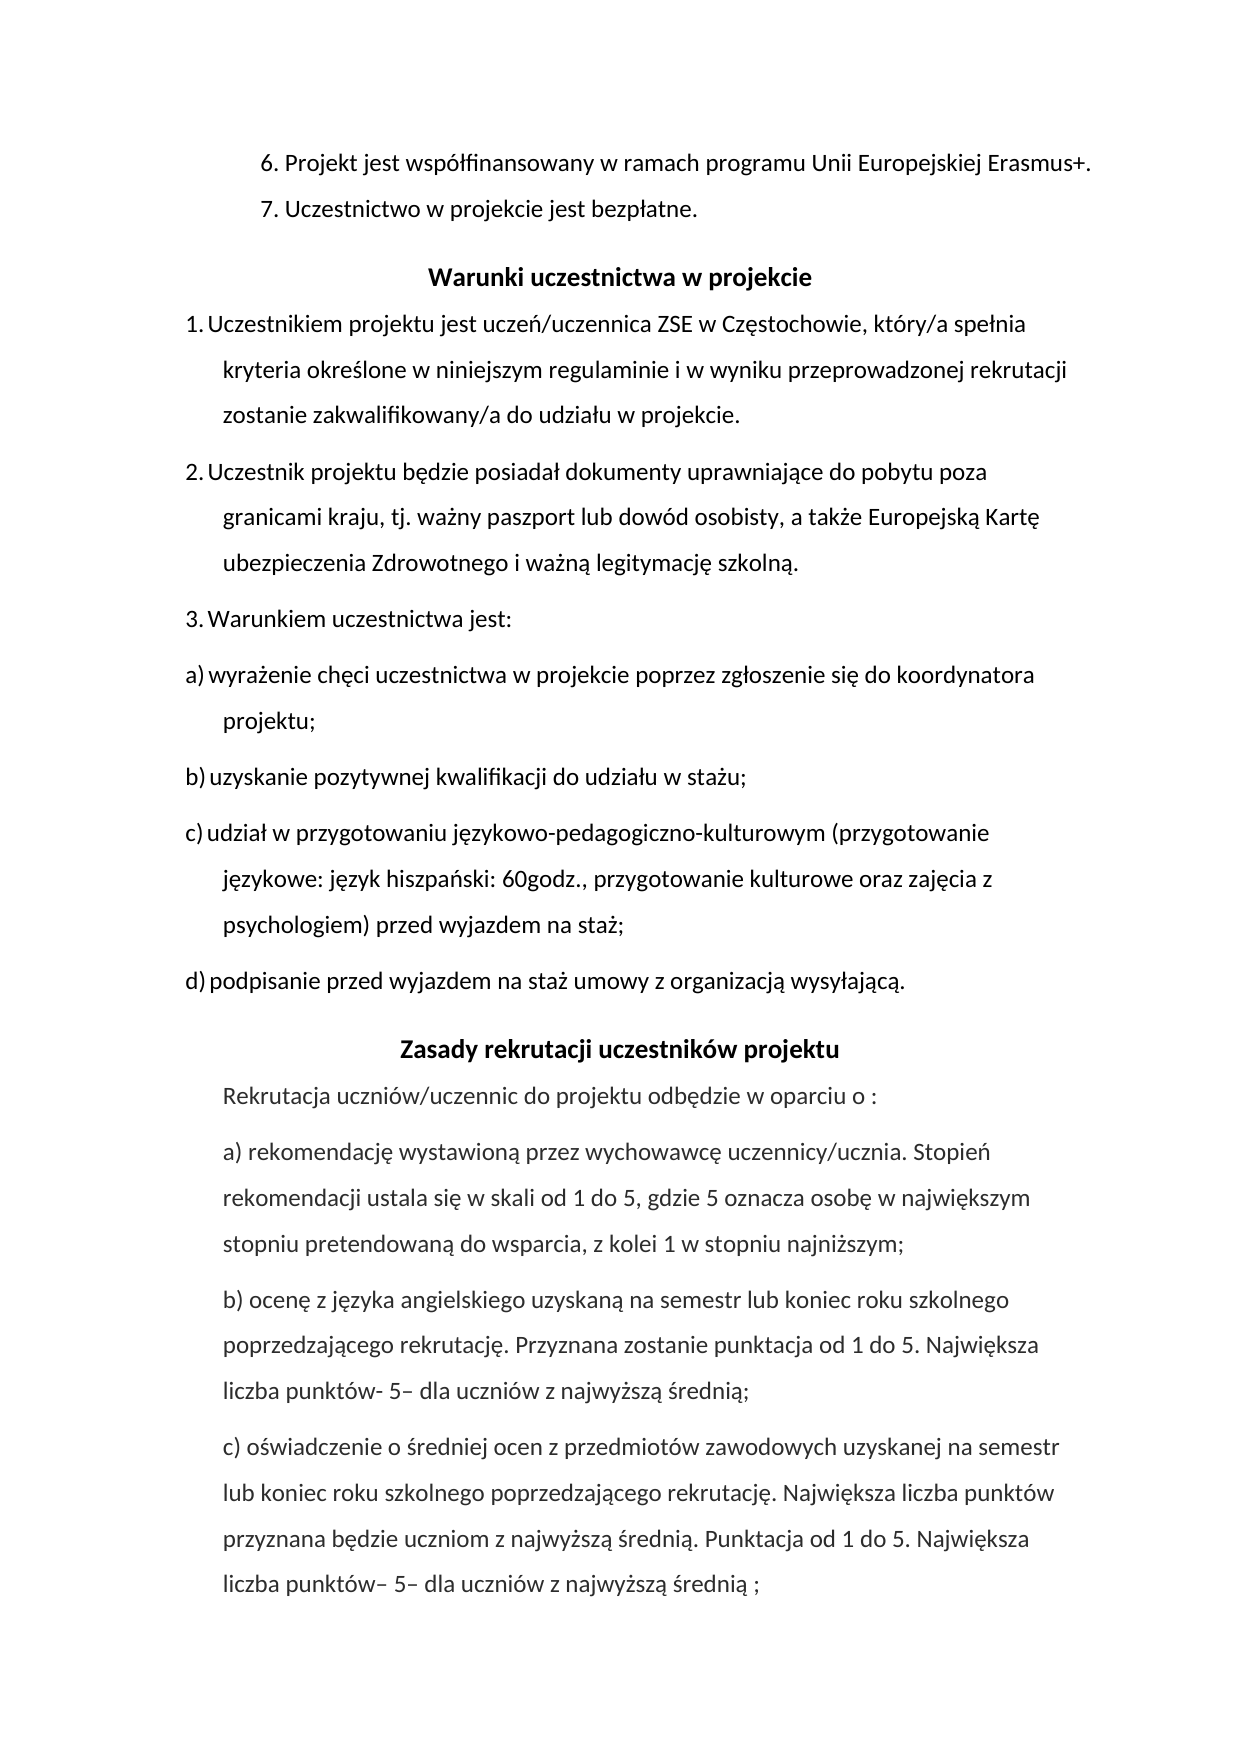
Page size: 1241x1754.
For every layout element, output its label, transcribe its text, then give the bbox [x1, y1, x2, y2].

text 2. Uczestnik projektu będzie posiadał dokumenty uprawniające do pobytu poza granicami kraju, tj. ważny paszport lub dowód osobisty, a także Europejską Kartę ubezpieczenia Zdrowotnego i ważną legitymację szkolną. [185, 456, 1093, 578]
text Rekrutacja uczniów/uczennic do projektu odbędzie w oparciu o : [223, 1080, 1093, 1111]
text b) ocenę z języka angielskiego uzyskaną na semestr lub koniec roku szkolnego poprzedzającego rekrutację. Przyznana zostanie punktacja od 1 do 5. Największa liczba punktów- 5– dla uczniów z najwyższą średnią; [223, 1284, 1093, 1406]
text a) rekomendację wystawioną przez wychowawcę uczennicy/ucznia. Stopień rekomendacji ustala się w skali od 1 do 5, gdzie 5 oznacza osobę w największym stopniu pretendowaną do wsparcia, z kolei 1 w stopniu najniższym; [223, 1136, 1093, 1258]
subtitle Zasady rekrutacji uczestników projektu [148, 1032, 1093, 1065]
text 3. Warunkiem uczestnictwa jest: [185, 603, 1093, 634]
text 7. Uczestnictwo w projekcie jest bezpłatne. [260, 193, 1093, 224]
text c) oświadczenie o średniej ocen z przedmiotów zawodowych uzyskanej na semestr lub koniec roku szkolnego poprzedzającego rekrutację. Największa liczba punktów przyznana będzie uczniom z najwyższą średnią. Punktacja od 1 do 5. Największa liczba punktów– 5– dla uczniów z najwyższą średnią ; [223, 1431, 1093, 1599]
text 6. Projekt jest współfinansowany w ramach programu Unii Europejskiej Erasmus+. [260, 148, 1093, 178]
text d) podpisanie przed wyjazdem na staż umowy z organizacją wysyłającą. [185, 965, 1093, 996]
text 1. Uczestnikiem projektu jest uczeń/uczennica ZSE w Częstochowie, który/a spełnia kryteria określone w niniejszym regulaminie i w wyniku przeprowadzonej rekrutacji zostanie zakwalifikowany/a do udziału w projekcie. [185, 308, 1093, 430]
text b) uzyskanie pozytywnej kwalifikacji do udziału w stażu; [185, 761, 1093, 792]
text a) wyrażenie chęci uczestnictwa w projekcie poprzez zgłoszenie się do koordynatora projektu; [185, 659, 1093, 736]
text c) udział w przygotowaniu językowo-pedagogiczno-kulturowym (przygotowanie językowe: język hiszpański: 60godz., przygotowanie kulturowe oraz zajęcia z psychologiem) przed wyjazdem na staż; [185, 818, 1093, 939]
subtitle Warunki uczestnictwa w projekcie [148, 260, 1093, 293]
